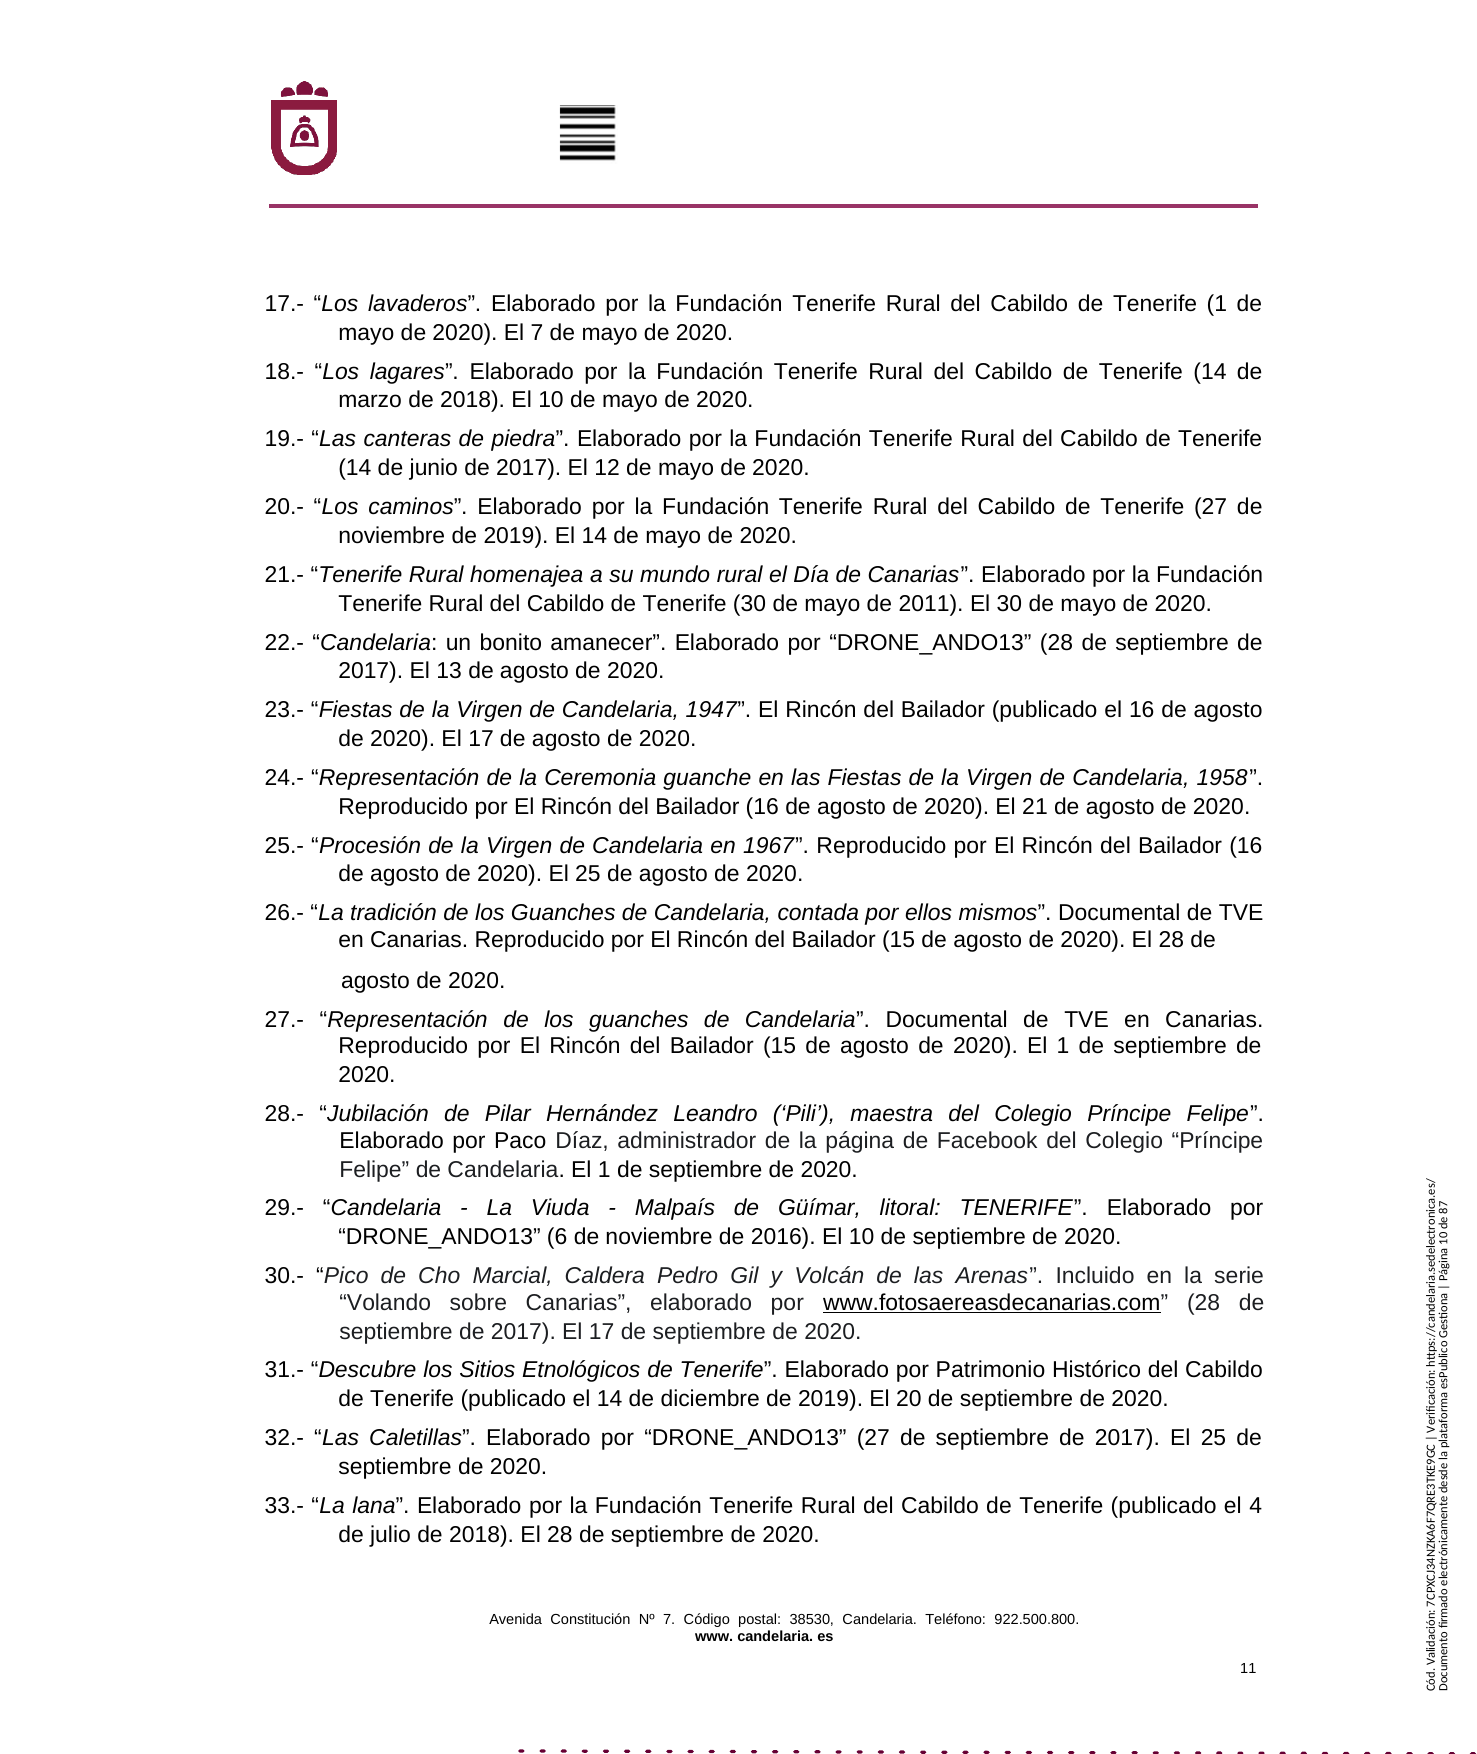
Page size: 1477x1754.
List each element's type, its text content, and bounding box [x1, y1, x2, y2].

text 28.- “Jubilación de Pilar Hernández Leandro (‘Pili’), maestra del Colegio Príncipe Felipe”. Elaborado por Paco Díaz, administrador de la página de Facebook del Colegio “Príncipe Felipe” de Candelaria. El 1 de septiembre de 2020. [264, 1100, 1264, 1183]
text 30.- “Pico de Cho Marcial, Caldera Pedro Gil y Volcán de las Arenas”. Incluido en la serie “Volando sobre Canarias”, elaborado por www.fotosaereasdecanarias.com” (28 de septiembre de 2017). El 17 de septiembre de 2020. [264, 1262, 1264, 1345]
text 31.- “Descubre los Sitios Etnológicos de Tenerife”. Elaborado por Patrimonio Histórico del Cabildo de Tenerife (publicado el 14 de diciembre de 2019). El 20 de septiembre de 2020. [264, 1356, 1263, 1412]
text 24.- “Representación de la Ceremonia guanche en las Fiestas de la Virgen de Candelaria, 1958”. Reproducido por El Rincón del Bailador (16 de agosto de 2020). El 21 de agosto de 2020. [264, 764, 1263, 819]
text 26.- “La tradición de los Guanches de Candelaria, contada por ellos mismos”. Documental de TVE en Canarias. Reproducido por El Rincón del Bailador (15 de agosto de 2020). El 28 de [264, 899, 1263, 953]
text 25.- “Procesión de la Virgen de Candelaria en 1967”. Reproducido por El Rincón del Bailador (16 de agosto de 2020). El 25 de agosto de 2020. [264, 832, 1263, 887]
text 18.- “Los lagares”. Elaborado por la Fundación Tenerife Rural del Cabildo de Tenerife (14 de marzo de 2018). El 10 de mayo de 2020. [264, 358, 1263, 413]
text 29.- “Candelaria - La Viuda - Malpaís de Güímar, litoral: TENERIFE”. Elaborado por “DRONE_ANDO13” (6 de noviembre de 2016). El 10 de septiembre de 2020. [264, 1194, 1263, 1250]
text agosto de 2020. [341, 965, 1263, 993]
text 22.- “Candelaria: un bonito amanecer”. Elaborado por “DRONE_ANDO13” (28 de septiembre de 2017). El 13 de agosto de 2020. [264, 628, 1263, 684]
text 17.- “Los lavaderos”. Elaborado por la Fundación Tenerife Rural del Cabildo de Tenerife (1 de mayo de 2020). El 7 de mayo de 2020. [264, 290, 1263, 346]
text 19.- “Las canteras de piedra”. Elaborado por la Fundación Tenerife Rural del Cabildo de Tenerife (14 de junio de 2017). El 12 de mayo de 2020. [264, 425, 1263, 481]
text 21.- “Tenerife Rural homenajea a su mundo rural el Día de Canarias”. Elaborado por la Fundación Tenerife Rural del Cabildo de Tenerife (30 de mayo de 2011). El 30 de mayo de 2020. [264, 561, 1263, 616]
text 20.- “Los caminos”. Elaborado por la Fundación Tenerife Rural del Cabildo de Tenerife (27 de noviembre de 2019). El 14 de mayo de 2020. [264, 493, 1263, 549]
text 33.- “La lana”. Elaborado por la Fundación Tenerife Rural del Cabildo de Tenerife (publicado el 4 de julio de 2018). El 28 de septiembre de 2020. [264, 1492, 1263, 1547]
text 23.- “Fiestas de la Virgen de Candelaria, 1947”. El Rincón del Bailador (publicado el 16 de agosto de 2020). El 17 de agosto de 2020. [264, 696, 1263, 752]
text 32.- “Las Caletillas”. Elaborado por “DRONE_ANDO13” (27 de septiembre de 2017). El 25 de septiembre de 2020. [264, 1424, 1263, 1480]
text 27.- “Representación de los guanches de Candelaria”. Documental de TVE en Canarias. Reproducido por El Rincón del Bailador (15 de agosto de 2020). El 1 de septiembre de 2020. [264, 1006, 1263, 1088]
